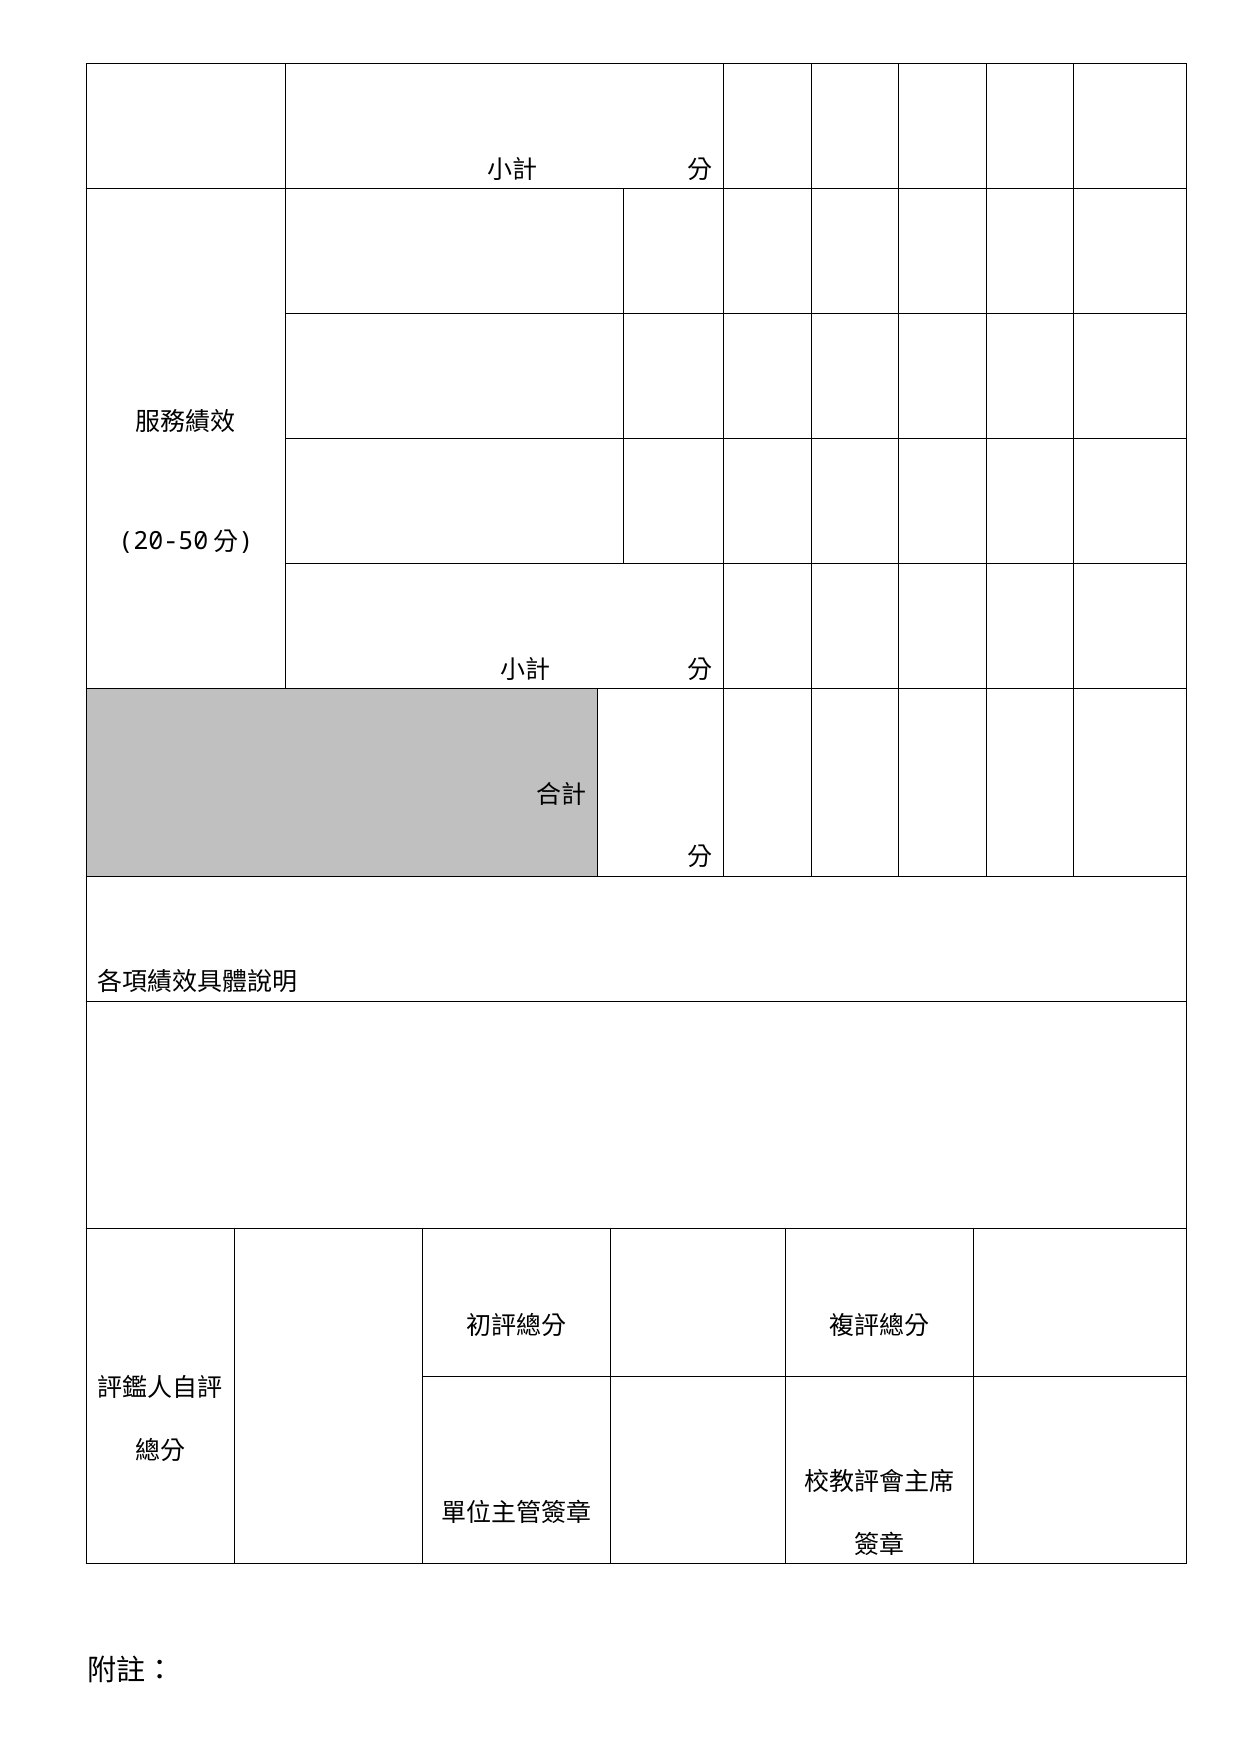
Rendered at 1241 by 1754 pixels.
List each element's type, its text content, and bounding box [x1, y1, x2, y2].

table_cell [812, 689, 898, 876]
table_cell [899, 64, 986, 188]
table_cell [987, 189, 1073, 313]
table_cell 各項績效具體說明 [87, 877, 1186, 1001]
table_cell [899, 314, 986, 438]
table_cell [1074, 439, 1186, 563]
table_cell 複評總分 [786, 1229, 973, 1376]
table_cell [235, 1229, 422, 1563]
table_cell [812, 64, 898, 188]
table_cell [724, 439, 811, 563]
table_cell [87, 64, 285, 188]
table_cell [899, 189, 986, 313]
table_cell [812, 189, 898, 313]
table_cell [899, 689, 986, 876]
table_cell [724, 689, 811, 876]
table_cell 小計 分 [286, 564, 723, 688]
table_cell 合計 [87, 689, 597, 876]
table_cell [987, 64, 1073, 188]
table_cell [286, 189, 623, 313]
text 附註： [87, 1626, 1113, 1688]
table_cell [899, 564, 986, 688]
table_cell [974, 1377, 1186, 1563]
table_cell [987, 439, 1073, 563]
table_cell [1074, 314, 1186, 438]
table_cell 初評總分 [423, 1229, 610, 1376]
table_cell [974, 1229, 1186, 1376]
table_cell [1074, 189, 1186, 313]
table_cell [1074, 689, 1186, 876]
table_cell [812, 564, 898, 688]
table_cell [724, 64, 811, 188]
table_cell 評鑑人自評總分 [87, 1229, 234, 1563]
table_cell [812, 439, 898, 563]
table_cell 小計 分 [286, 64, 723, 188]
table_cell [899, 439, 986, 563]
table_cell [1074, 64, 1186, 188]
table_cell 分 [598, 689, 723, 876]
table_cell [812, 314, 898, 438]
table_cell [611, 1377, 785, 1563]
table_cell 單位主管簽章 [423, 1377, 610, 1563]
table_cell [1074, 564, 1186, 688]
table_cell [987, 564, 1073, 688]
table_cell [624, 189, 723, 313]
table_cell [724, 189, 811, 313]
table_cell [987, 689, 1073, 876]
table_cell [611, 1229, 785, 1376]
table_cell [724, 314, 811, 438]
table_cell 服務績效 (20-50分) [87, 189, 285, 688]
table_cell 校教評會主席簽章 [786, 1377, 973, 1563]
table_cell [286, 314, 623, 438]
table_cell [624, 314, 723, 438]
table_cell [87, 1002, 1186, 1227]
table_cell [987, 314, 1073, 438]
table_cell [624, 439, 723, 563]
table_cell [724, 564, 811, 688]
table_cell [286, 439, 623, 563]
